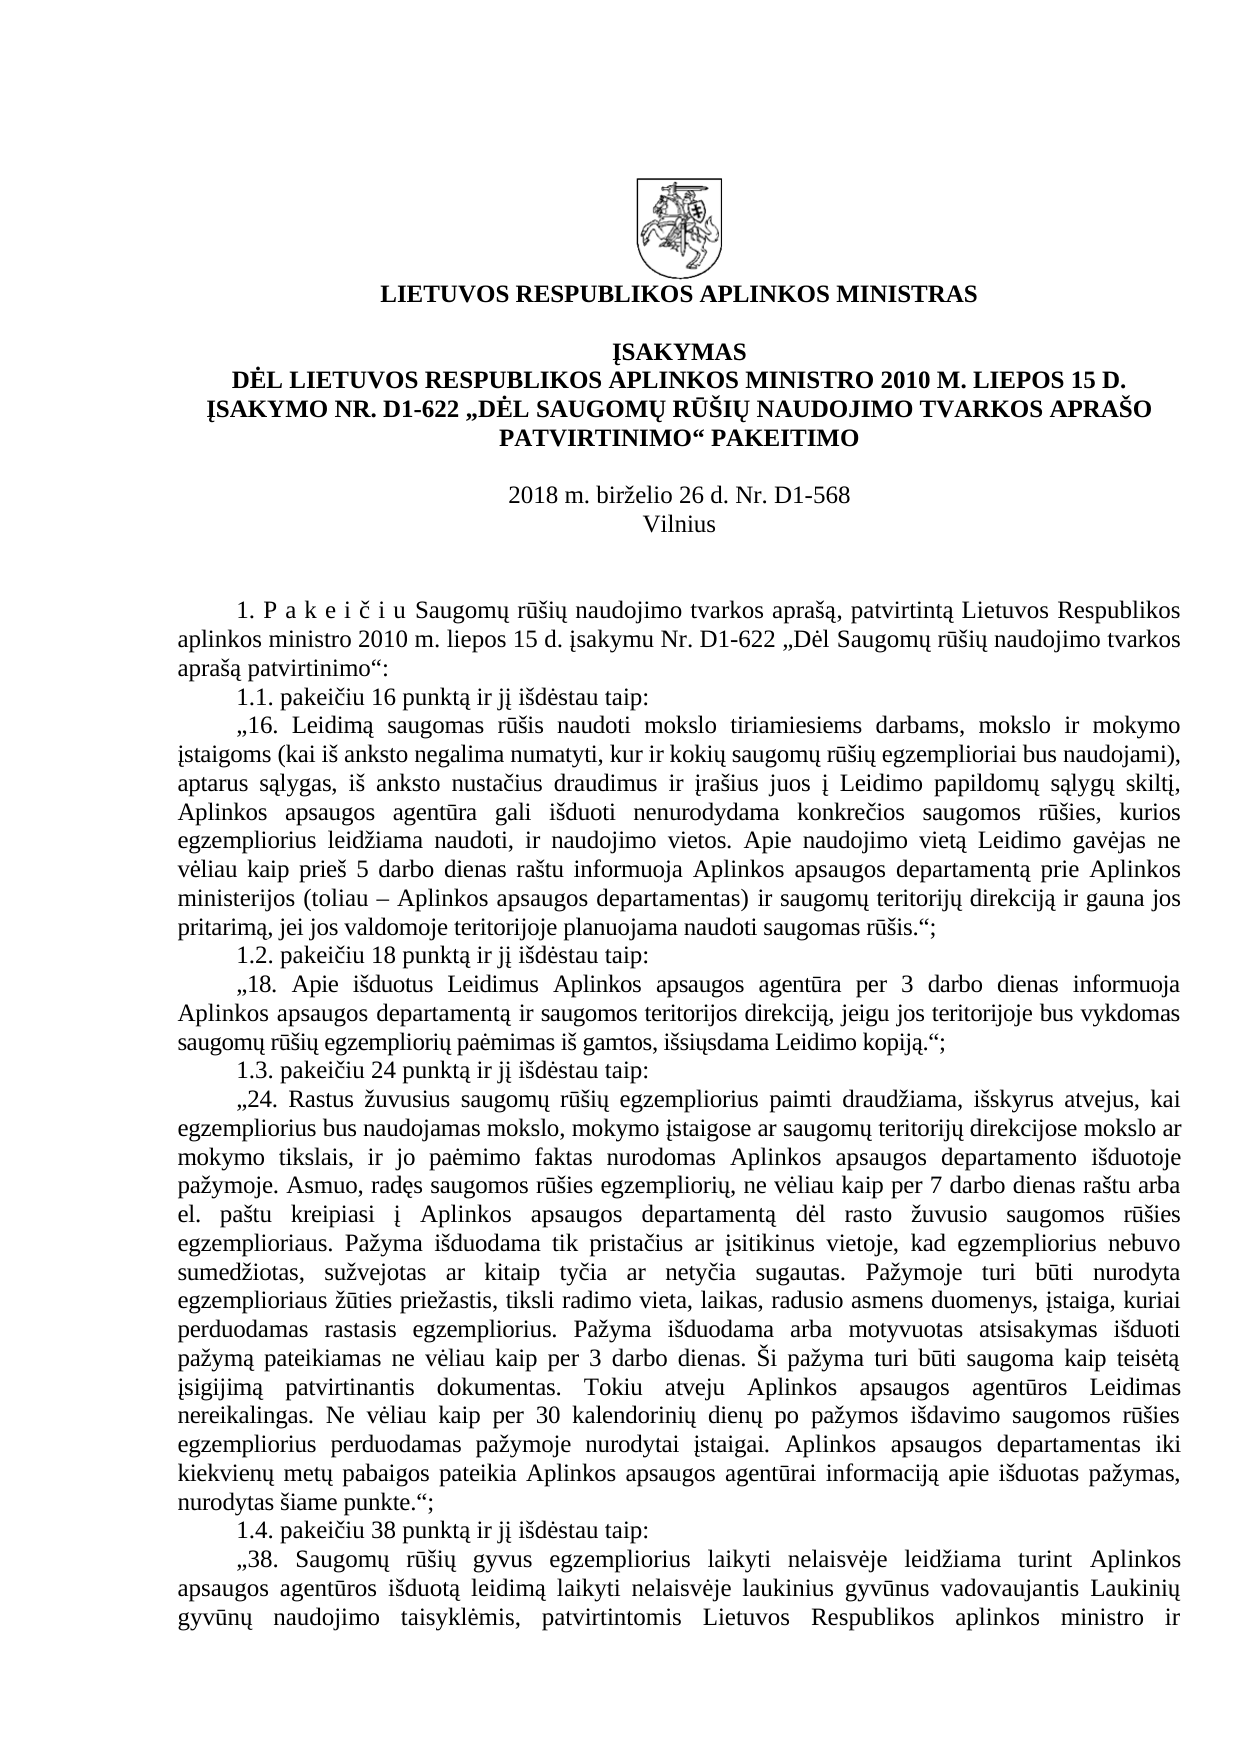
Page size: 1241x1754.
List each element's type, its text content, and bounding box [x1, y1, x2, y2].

text 1.4. pakeičiu 38 punktą ir jį išdėstau taip: [177, 1515, 1181, 1544]
text 1.1. pakeičiu 16 punktą ir jį išdėstau taip: [177, 682, 1181, 710]
text 1. P a k e i č i u Saugomų rūšių naudojimo tvarkos aprašą, patvirtintą Lietuvos Respublikos aplinkos ministro 2010 m. liepos 15 d. įsakymu Nr. D1-622 „Dėl Saugomų rūšių naudojimo tvarkos aprašą patvirtinimo“: [177, 595, 1181, 682]
text „24. Rastus žuvusius saugomų rūšių egzempliorius paimti draudžiama, išskyrus atvejus, kai egzempliorius bus naudojamas mokslo, mokymo įstaigose ar saugomų teritorijų direkcijose mokslo ar mokymo tikslais, ir jo paėmimo faktas nurodomas Aplinkos apsaugos departamento išduotoje pažymoje. Asmuo, radęs saugomos rūšies egzempliorių, ne vėliau kaip per 7 darbo dienas raštu arba el. paštu kreipiasi į Aplinkos apsaugos departamentą dėl rasto žuvusio saugomos rūšies egzemplioriaus. Pažyma išduodama tik pristačius ar įsitikinus vietoje, kad egzempliorius nebuvo sumedžiotas, sužvejotas ar kitaip tyčia ar netyčia sugautas. Pažymoje turi būti nurodyta egzemplioriaus žūties priežastis, tiksli radimo vieta, laikas, radusio asmens duomenys, įstaiga, kuriai perduodamas rastasis egzempliorius. Pažyma išduodama arba motyvuotas atsisakymas išduoti pažymą pateikiamas ne vėliau kaip per 3 darbo dienas. Ši pažyma turi būti saugoma kaip teisėtą įsigijimą patvirtinantis dokumentas. Tokiu atveju Aplinkos apsaugos agentūros Leidimas nereikalingas. Ne vėliau kaip per 30 kalendorinių dienų po pažymos išdavimo saugomos rūšies egzempliorius perduodamas pažymoje nurodytai įstaigai. Aplinkos apsaugos departamentas iki kiekvienų metų pabaigos pateikia Aplinkos apsaugos agentūrai informaciją apie išduotas pažymas, nurodytas šiame punkte.“; [177, 1084, 1181, 1515]
text „18. Apie išduotus Leidimus Aplinkos apsaugos agentūra per 3 darbo dienas informuoja Aplinkos apsaugos departamentą ir saugomos teritorijos direkciją, jeigu jos teritorijoje bus vykdomas saugomų rūšių egzempliorių paėmimas iš gamtos, išsiųsdama Leidimo kopiją.“; [177, 969, 1181, 1055]
text DĖL LIETUVOS RESPUBLIKOS APLINKOS MINISTRO 2010 M. LIEPOS 15 D. ĮSAKYMO NR. D1-622 „DĖL SAUGOMŲ RŪŠIŲ NAUDOJIMO TVARKOS APRAŠO PATVIRTINIMO“ PAKEITIMO [177, 365, 1181, 452]
text „38. Saugomų rūšių gyvus egzempliorius laikyti nelaisvėje leidžiama turint Aplinkos apsaugos agentūros išduotą leidimą laikyti nelaisvėje laukinius gyvūnus vadovaujantis Laukinių gyvūnų naudojimo taisyklėmis, patvirtintomis Lietuvos Respublikos aplinkos ministro ir [177, 1544, 1181, 1630]
text LIETUVOS RESPUBLIKOS APLINKOS MINISTRAS [177, 279, 1181, 308]
text 1.3. pakeičiu 24 punktą ir jį išdėstau taip: [177, 1055, 1181, 1084]
text „16. Leidimą saugomas rūšis naudoti mokslo tiriamiesiems darbams, mokslo ir mokymo įstaigoms (kai iš anksto negalima numatyti, kur ir kokių saugomų rūšių egzemplioriai bus naudojami), aptarus sąlygas, iš anksto nustačius draudimus ir įrašius juos į Leidimo papildomų sąlygų skiltį, Aplinkos apsaugos agentūra gali išduoti nenurodydama konkrečios saugomos rūšies, kurios egzempliorius leidžiama naudoti, ir naudojimo vietos. Apie naudojimo vietą Leidimo gavėjas ne vėliau kaip prieš 5 darbo dienas raštu informuoja Aplinkos apsaugos departamentą prie Aplinkos ministerijos (toliau – Aplinkos apsaugos departamentas) ir saugomų teritorijų direkciją ir gauna jos pritarimą, jei jos valdomoje teritorijoje planuojama naudoti saugomas rūšis.“; [177, 710, 1181, 940]
text 1.2. pakeičiu 18 punktą ir jį išdėstau taip: [177, 940, 1181, 969]
text 2018 m. birželio 26 d. Nr. D1-568 [177, 480, 1181, 509]
text ĮSAKYMAS [177, 337, 1181, 365]
text Vilnius [177, 509, 1181, 538]
